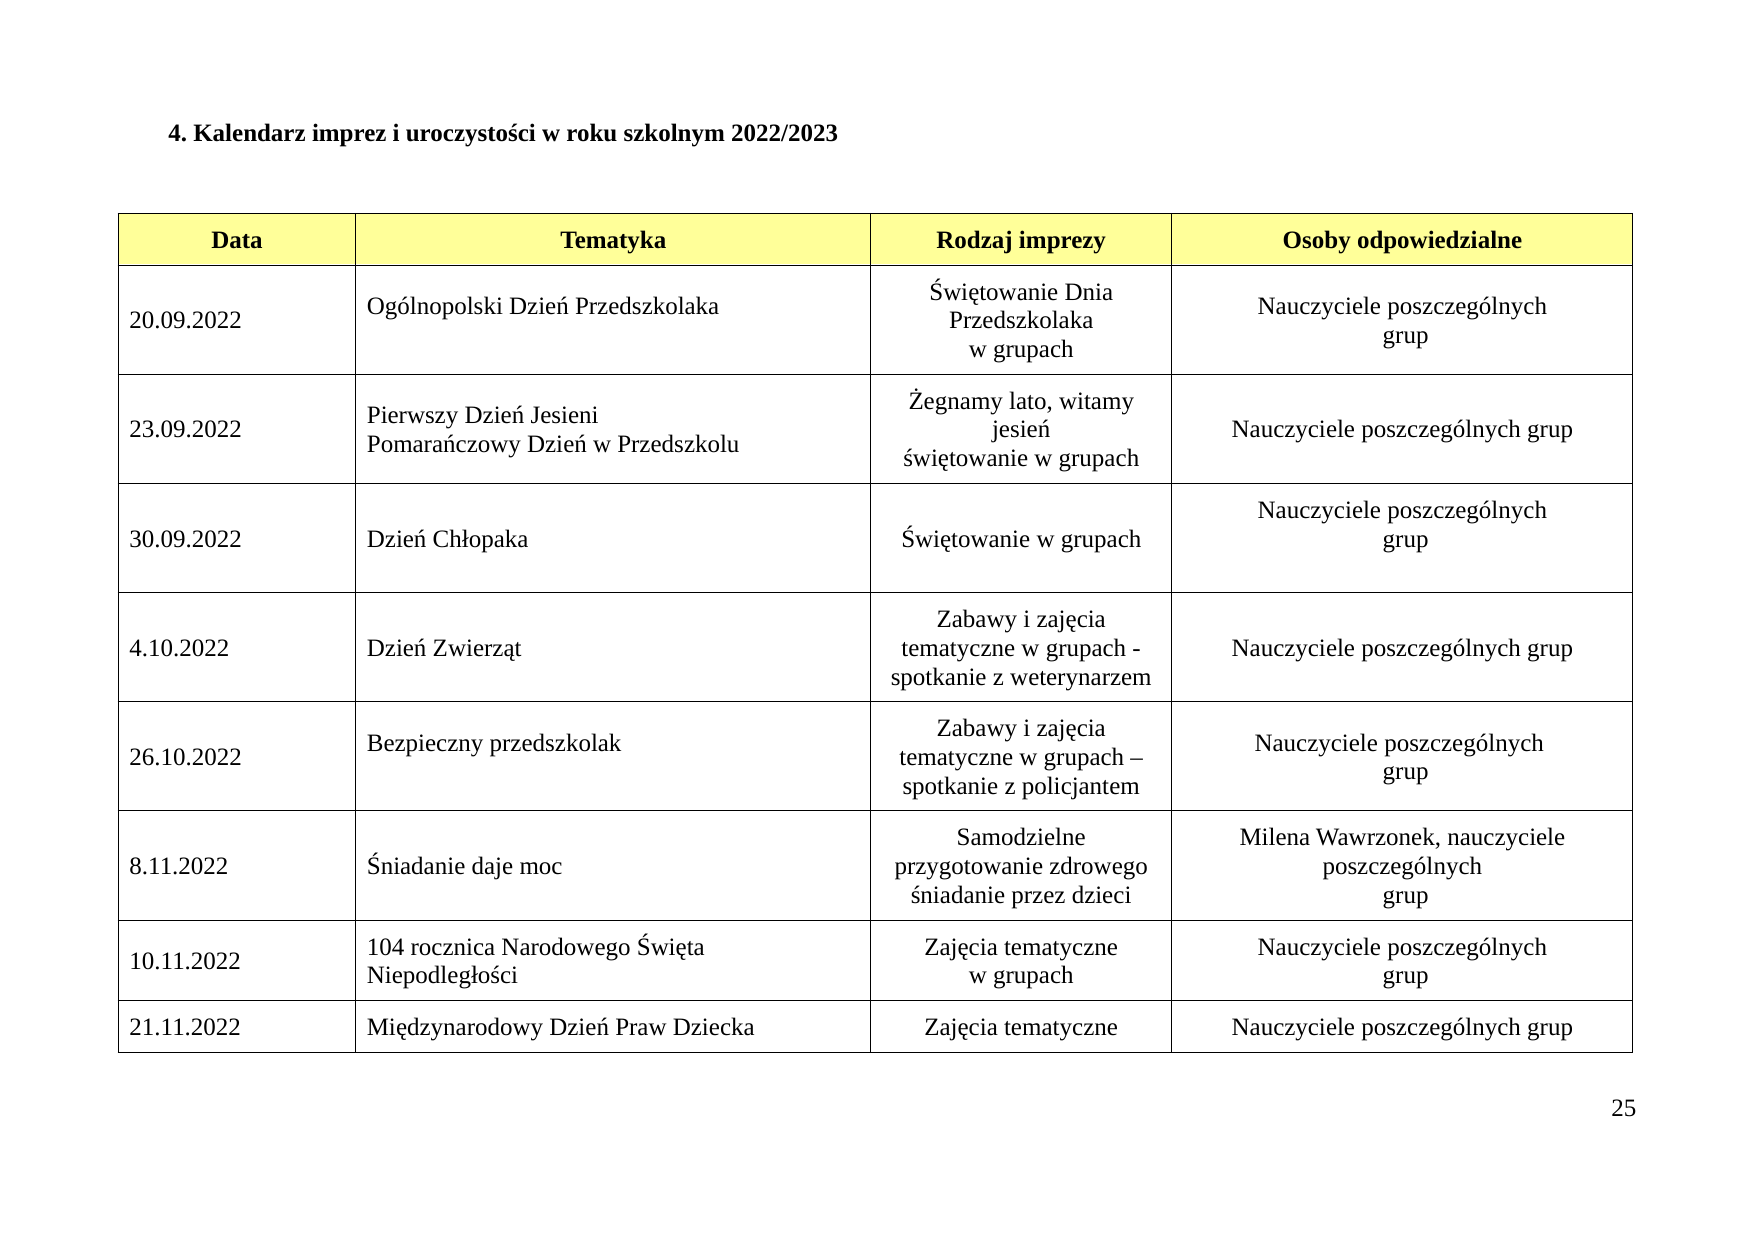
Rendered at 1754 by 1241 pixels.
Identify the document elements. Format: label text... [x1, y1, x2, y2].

table_header Data [119, 214, 355, 264]
table_cell 4.10.2022 [119, 593, 355, 701]
subtitle 4. Kalendarz imprez i uroczystości w roku szkolnym 2022/2023 [118, 118, 1636, 147]
table_cell Dzień Chłopaka [356, 484, 870, 592]
table_cell 26.10.2022 [119, 702, 355, 810]
table_cell Zajęcia tematyczne [871, 1001, 1171, 1052]
table_cell Nauczyciele poszczególnych grup [1172, 484, 1632, 592]
table_cell Nauczyciele poszczególnych grup [1172, 593, 1632, 701]
table_cell Nauczyciele poszczególnych grup [1172, 375, 1632, 483]
table_cell 104 rocznica Narodowego Święta Niepodległości [356, 921, 870, 1000]
table_cell Zabawy i zajęcia tematyczne w grupach - spotkanie z weterynarzem [871, 593, 1171, 701]
table_header Tematyka [356, 214, 870, 264]
table_cell Nauczyciele poszczególnych grup [1172, 921, 1632, 1000]
table_cell Żegnamy lato, witamy jesień świętowanie w grupach [871, 375, 1171, 483]
table_cell 10.11.2022 [119, 921, 355, 1000]
table_cell Świętowanie Dnia Przedszkolaka w grupach [871, 266, 1171, 374]
table_cell Dzień Zwierząt [356, 593, 870, 701]
table_cell Zajęcia tematyczne w grupach [871, 921, 1171, 1000]
table_cell Bezpieczny przedszkolak [356, 702, 870, 810]
table_header Osoby odpowiedzialne [1172, 214, 1632, 264]
table_cell 23.09.2022 [119, 375, 355, 483]
table_cell Nauczyciele poszczególnych grup [1172, 1001, 1632, 1052]
table_cell Międzynarodowy Dzień Praw Dziecka [356, 1001, 870, 1052]
table_cell Milena Wawrzonek, nauczyciele poszczególnych grup [1172, 811, 1632, 919]
table_cell 20.09.2022 [119, 266, 355, 374]
table_cell Samodzielne przygotowanie zdrowego śniadanie przez dzieci [871, 811, 1171, 919]
table_cell Zabawy i zajęcia tematyczne w grupach – spotkanie z policjantem [871, 702, 1171, 810]
table_cell 8.11.2022 [119, 811, 355, 919]
table_cell Nauczyciele poszczególnych grup [1172, 702, 1632, 810]
table_header Rodzaj imprezy [871, 214, 1171, 264]
table_cell Ogólnopolski Dzień Przedszkolaka [356, 266, 870, 374]
table_cell Pierwszy Dzień Jesieni Pomarańczowy Dzień w Przedszkolu [356, 375, 870, 483]
table_cell Nauczyciele poszczególnych grup [1172, 266, 1632, 374]
table_cell 21.11.2022 [119, 1001, 355, 1052]
table_cell Śniadanie daje moc [356, 811, 870, 919]
table_cell Świętowanie w grupach [871, 484, 1171, 592]
table_cell 30.09.2022 [119, 484, 355, 592]
